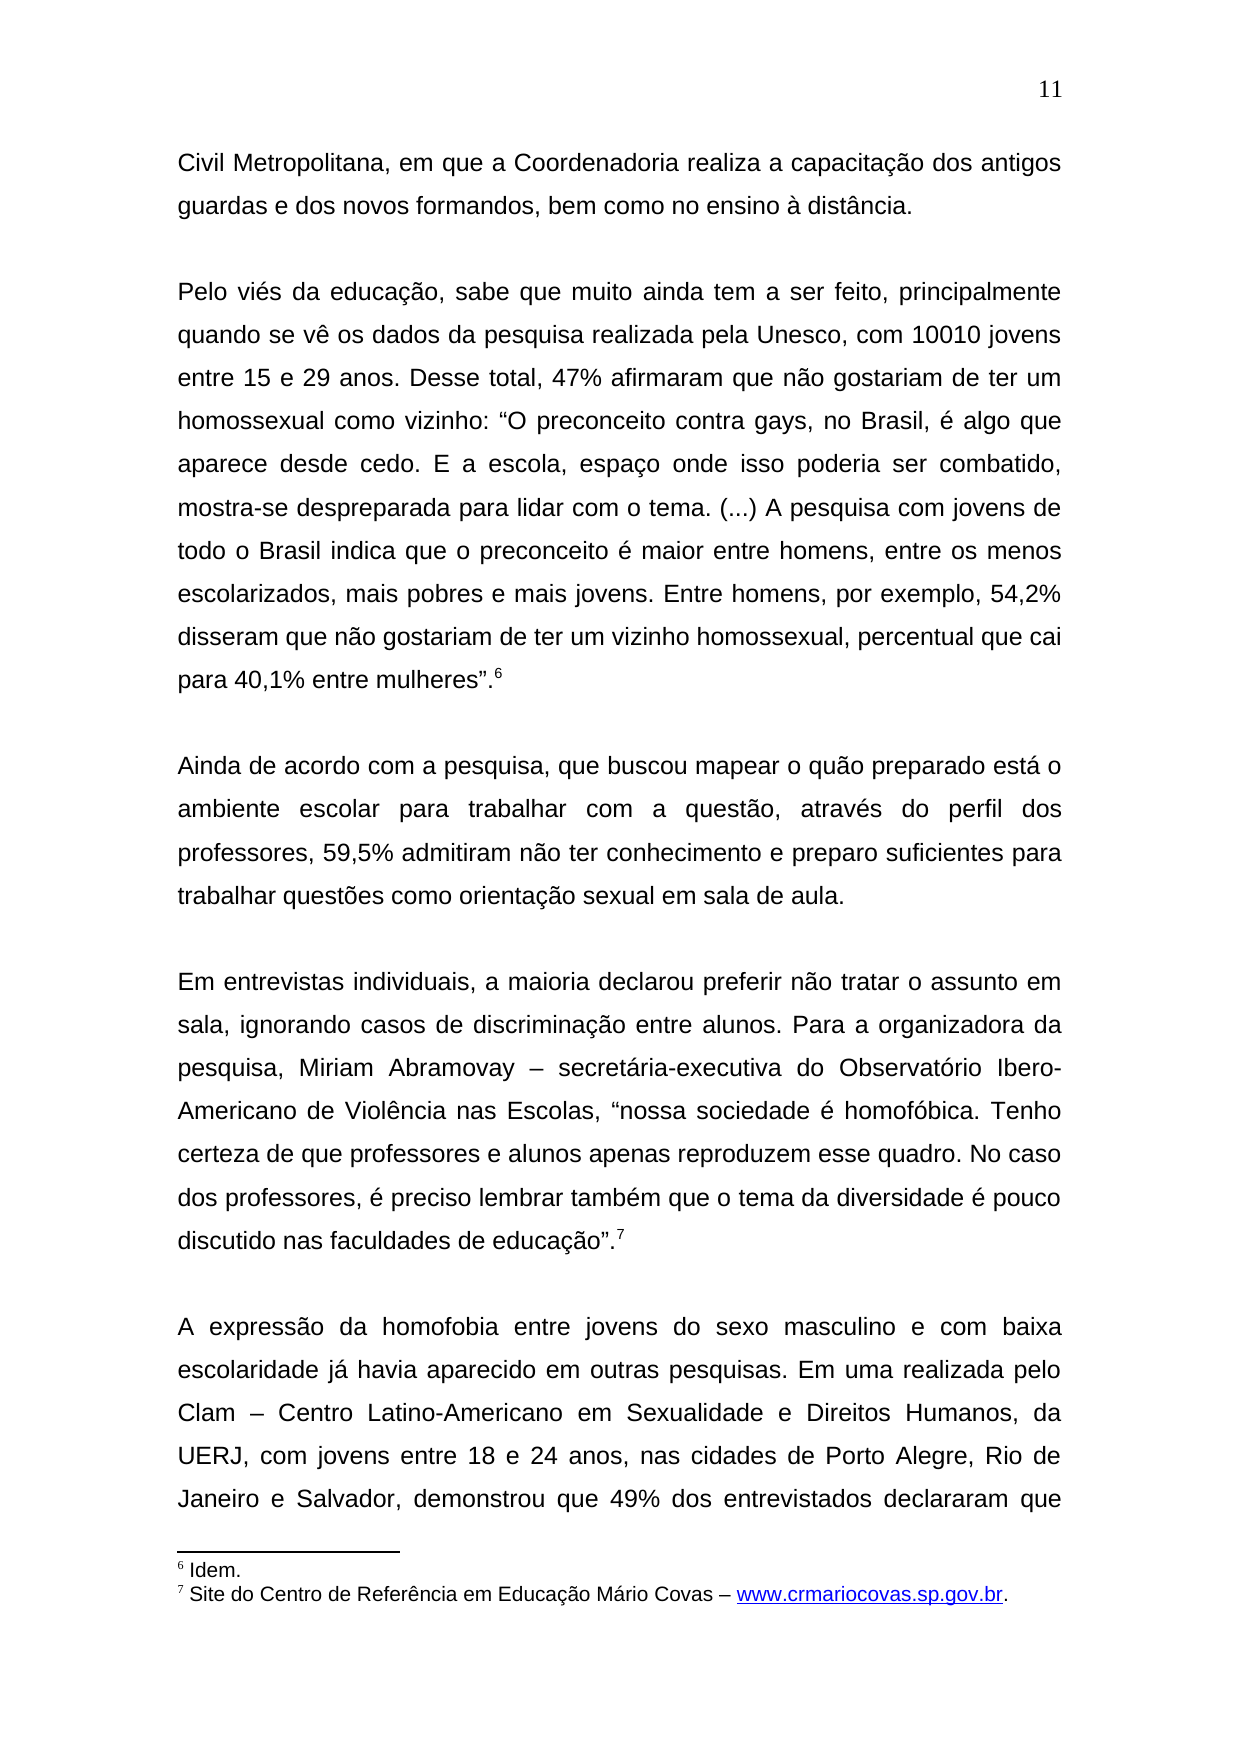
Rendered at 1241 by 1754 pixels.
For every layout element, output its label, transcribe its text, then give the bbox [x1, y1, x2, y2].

text Site do Centro de Referência em Educação Mário Covas – www.crmariocovas.sp.gov.br. [177, 1582, 1063, 1606]
text A expressão da homofobia entre jovens do sexo masculino e com baixa escolaridade já havia aparecido em outras pesquisas. Em uma realizada pelo Clam – Centro Latino-Americano em Sexualidade e Direitos Humanos, da UERJ, com jovens entre 18 e 24 anos, nas cidades de Porto Alegre, Rio de Janeiro e Salvador, demonstrou que 49% dos entrevistados declararam que [177, 1312, 1063, 1513]
text Pelo viés da educação, sabe que muito ainda tem a ser feito, principalmente quando se vê os dados da pesquisa realizada pela Unesco, com 10010 jovens entre 15 e 29 anos. Desse total, 47% afirmaram que não gostariam de ter um homossexual como vizinho: “O preconceito contra gays, no Brasil, é algo que aparece desde cedo. E a escola, espaço onde isso poderia ser combatido, mostra-se despreparada para lidar com o tema. (...) A pesquisa com jovens de todo o Brasil indica que o preconceito é maior entre homens, entre os menos escolarizados, mais pobres e mais jovens. Entre homens, por exemplo, 54,2% disseram que não gostariam de ter um vizinho homossexual, percentual que cai para 40,1% entre mulheres”. [177, 277, 1063, 694]
text Idem. [177, 1558, 1063, 1582]
text Ainda de acordo com a pesquisa, que buscou mapear o quão preparado está o ambiente escolar para trabalhar com a questão, através do perfil dos professores, 59,5% admitiram não ter conhecimento e preparo suficientes para trabalhar questões como orientação sexual em sala de aula. [177, 751, 1063, 909]
text Civil Metropolitana, em que a Coordenadoria realiza a capacitação dos antigos guardas e dos novos formandos, bem como no ensino à distância. [177, 148, 1063, 219]
text Em entrevistas individuais, a maioria declarou preferir não tratar o assunto em sala, ignorando casos de discriminação entre alunos. Para a organizadora da pesquisa, Miriam Abramovay – secretária-executiva do Observatório Ibero-Americano de Violência nas Escolas, “nossa sociedade é homofóbica. Tenho certeza de que professores e alunos apenas reproduzem esse quadro. No caso dos professores, é preciso lembrar também que o tema da diversidade é pouco discutido nas faculdades de educação”. [177, 967, 1063, 1254]
